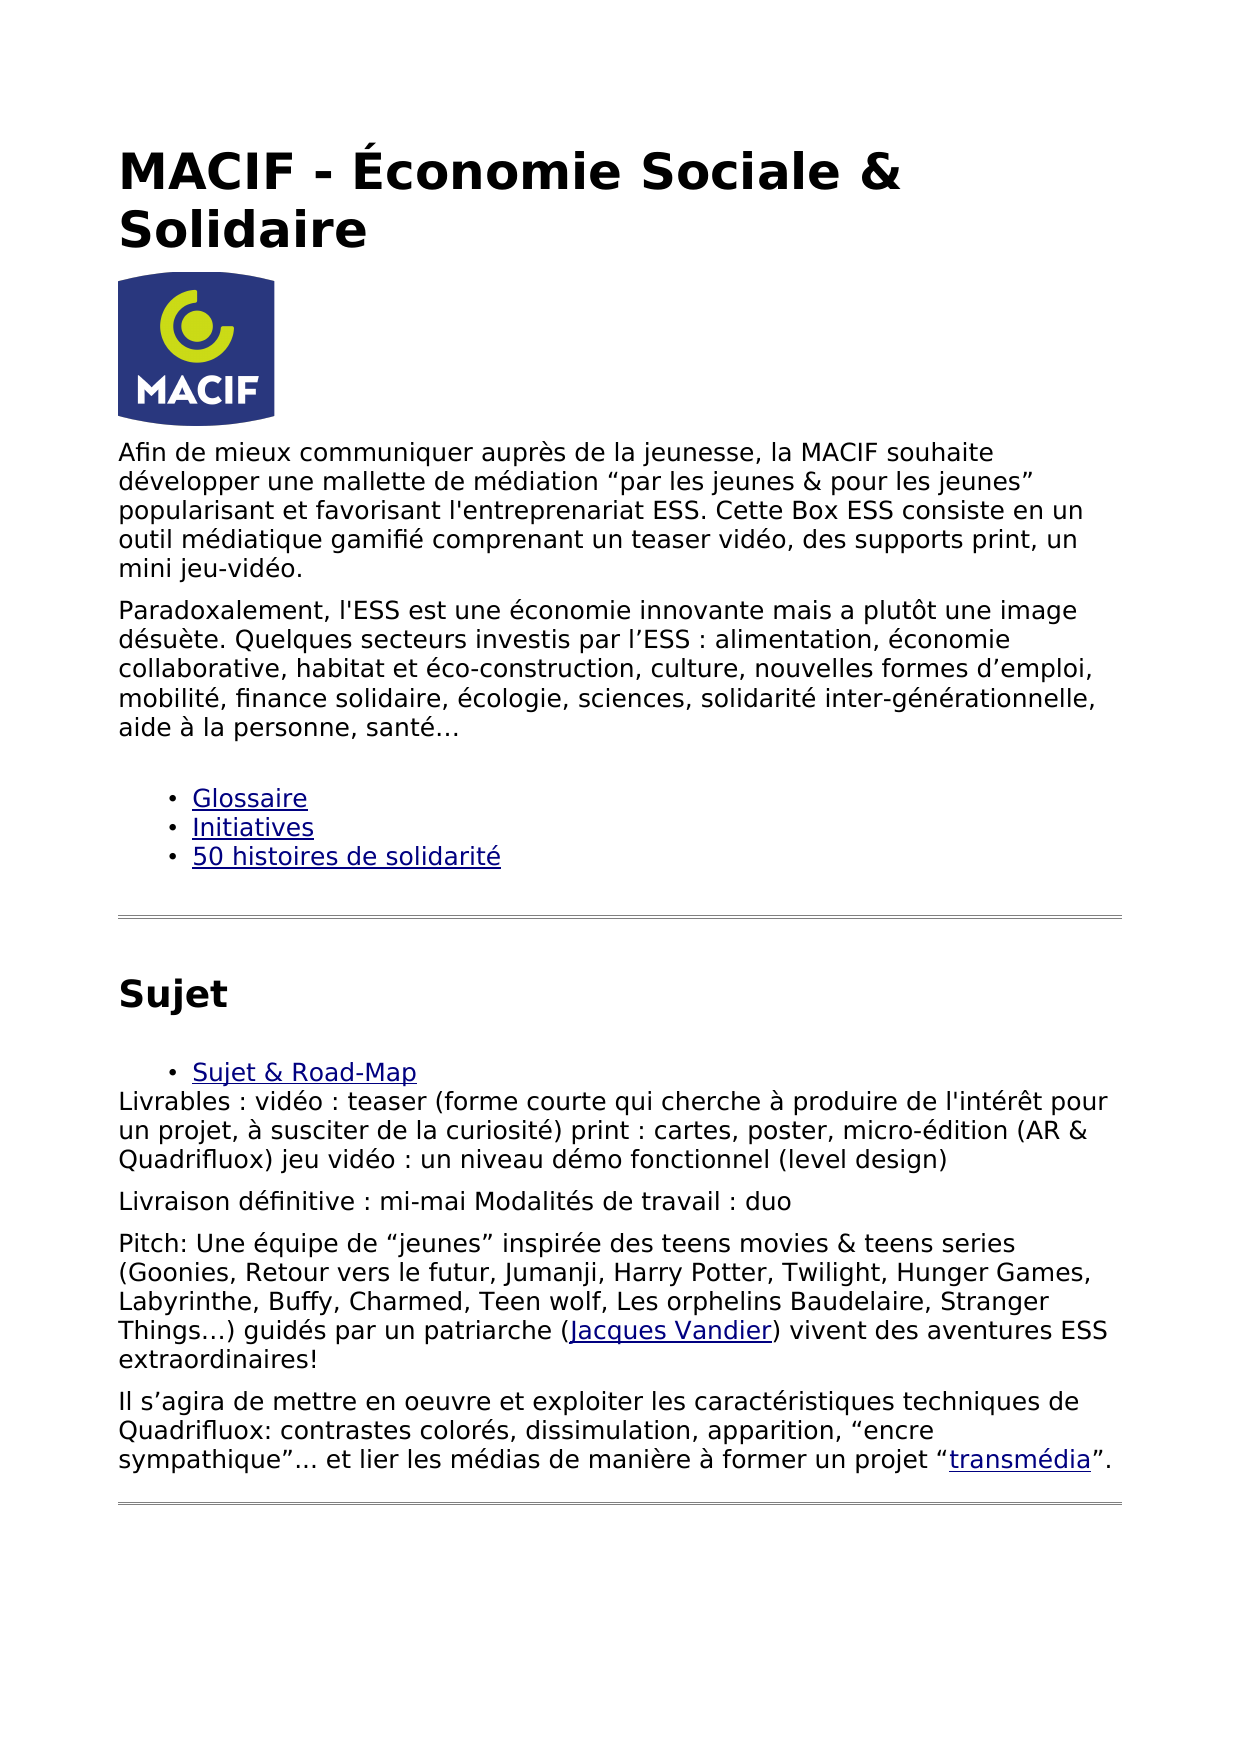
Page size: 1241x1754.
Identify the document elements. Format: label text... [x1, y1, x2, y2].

list Sujet & Road-Map [177, 1058, 1122, 1087]
list 50 histoires de solidarité [177, 842, 1122, 872]
text Pitch: Une équipe de “jeunes” inspirée des teens movies & teens series (Goonies, Retour vers le futur, Jumanji, Harry Potter, Twilight, Hunger Games, Labyrinthe, Buffy, Charmed, Teen wolf, Les orphelins Baudelaire, Stranger Things…) guidés par un patriarche (Jacques Vandier) vivent des aventures ESS extraordinaires! [118, 1229, 1122, 1375]
text Afin de mieux communiquer auprès de la jeunesse, la MACIF souhaite développer une mallette de médiation “par les jeunes & pour les jeunes” popularisant et favorisant l'entreprenariat ESS. Cette Box ESS consiste en un outil médiatique gamifié comprenant un teaser vidéo, des supports print, un mini jeu-vidéo. [118, 438, 1122, 584]
subtitle MACIF - Économie Sociale & Solidaire [118, 143, 1122, 259]
text Paradoxalement, l'ESS est une économie innovante mais a plutôt une image désuète. Quelques secteurs investis par l’ESS : alimentation, économie collaborative, habitat et éco-construction, culture, nouvelles formes d’emploi, mobilité, finance solidaire, écologie, sciences, solidarité inter-générationnelle, aide à la personne, santé… [118, 596, 1122, 742]
text Livrables : vidéo : teaser (forme courte qui cherche à produire de l'intérêt pour un projet, à susciter de la curiosité) print : cartes, poster, micro-édition (AR & Quadrifluox) jeu vidéo : un niveau démo fonctionnel (level design) [118, 1087, 1122, 1175]
list Glossaire [177, 784, 1122, 813]
subtitle Sujet [118, 972, 1122, 1016]
list Initiatives [177, 813, 1122, 842]
text Livraison définitive : mi-mai Modalités de travail : duo [118, 1187, 1122, 1216]
picture [118, 272, 275, 426]
text Il s’agira de mettre en oeuvre et exploiter les caractéristiques techniques de Quadrifluox: contrastes colorés, dissimulation, apparition, “encre sympathique”... et lier les médias de manière à former un projet “transmédia”. [118, 1387, 1122, 1475]
